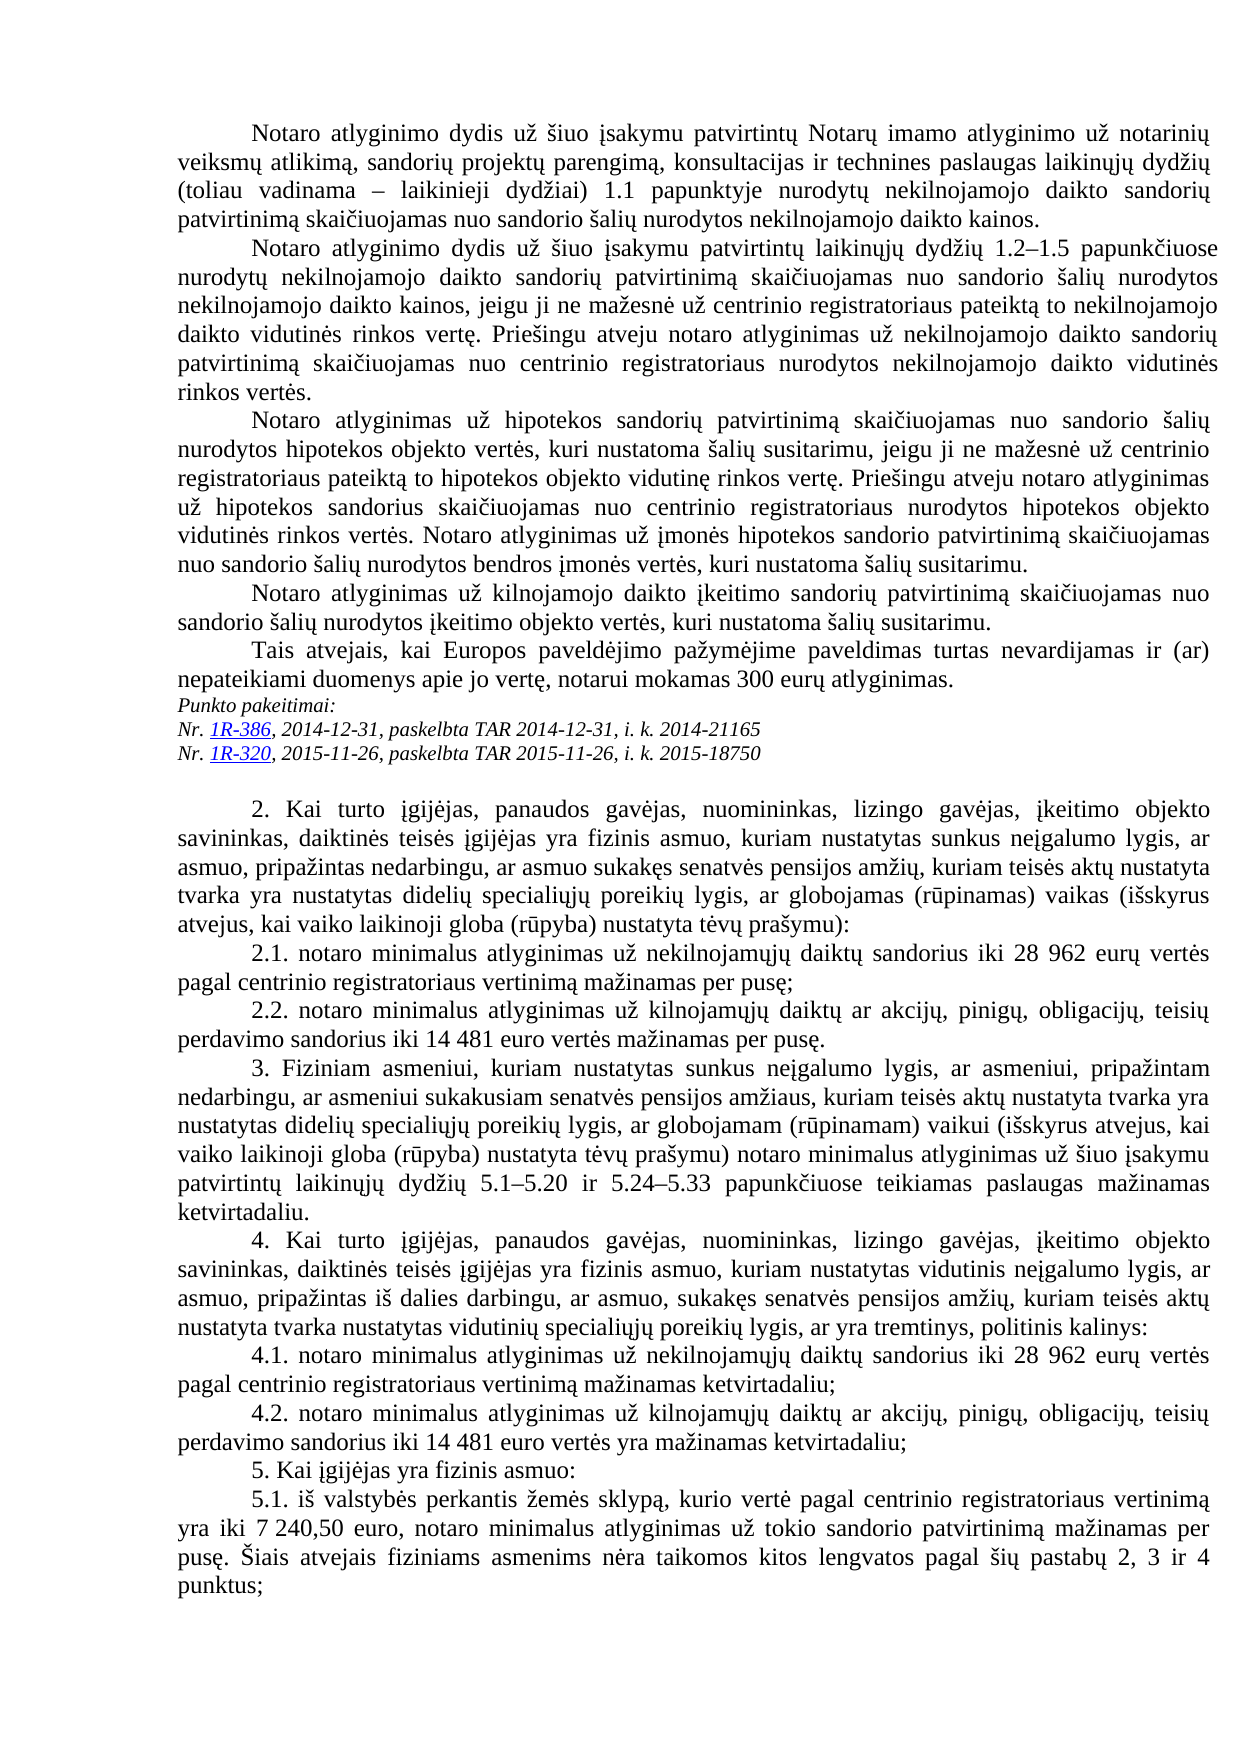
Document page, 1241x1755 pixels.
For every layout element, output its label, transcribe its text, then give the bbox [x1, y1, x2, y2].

text 5.1. iš valstybės perkantis žemės sklypą, kurio vertė pagal centrinio registratoriaus vertinimą yra iki 7 240,50 euro, notaro minimalus atlyginimas už tokio sandorio patvirtinimą mažinamas per pusę. Šiais atvejais fiziniams asmenims nėra taikomos kitos lengvatos pagal šių pastabų 2, 3 ir 4 punktus; [177, 1484, 1211, 1599]
text Notaro atlyginimo dydis už šiuo įsakymu patvirtintų Notarų imamo atlyginimo už notarinių veiksmų atlikimą, sandorių projektų parengimą, konsultacijas ir technines paslaugas laikinųjų dydžių (toliau vadinama – laikinieji dydžiai) 1.1 papunktyje nurodytų nekilnojamojo daikto sandorių patvirtinimą skaičiuojamas nuo sandorio šalių nurodytos nekilnojamojo daikto kainos. [177, 118, 1211, 233]
text 3. Fiziniam asmeniui, kuriam nustatytas sunkus neįgalumo lygis, ar asmeniui, pripažintam nedarbingu, ar asmeniui sukakusiam senatvės pensijos amžiaus, kuriam teisės aktų nustatyta tvarka yra nustatytas didelių specialiųjų poreikių lygis, ar globojamam (rūpinamam) vaikui (išskyrus atvejus, kai vaiko laikinoji globa (rūpyba) nustatyta tėvų prašymu) notaro minimalus atlyginimas už šiuo įsakymu patvirtintų laikinųjų dydžių 5.1–5.20 ir 5.24–5.33 papunkčiuose teikiamas paslaugas mažinamas ketvirtadaliu. [177, 1053, 1211, 1225]
text Tais atvejais, kai Europos paveldėjimo pažymėjime paveldimas turtas nevardijamas ir (ar) nepateikiami duomenys apie jo vertę, notarui mokamas 300 eurų atlyginimas. [177, 636, 1211, 693]
text 2. Kai turto įgijėjas, panaudos gavėjas, nuomininkas, lizingo gavėjas, įkeitimo objekto savininkas, daiktinės teisės įgijėjas yra fizinis asmuo, kuriam nustatytas sunkus neįgalumo lygis, ar asmuo, pripažintas nedarbingu, ar asmuo sukakęs senatvės pensijos amžių, kuriam teisės aktų nustatyta tvarka yra nustatytas didelių specialiųjų poreikių lygis, ar globojamas (rūpinamas) vaikas (išskyrus atvejus, kai vaiko laikinoji globa (rūpyba) nustatyta tėvų prašymu): [177, 794, 1211, 938]
text Nr. 1R-386, 2014-12-31, paskelbta TAR 2014-12-31, i. k. 2014-21165 [177, 717, 1211, 741]
text Notaro atlyginimas už kilnojamojo daikto įkeitimo sandorių patvirtinimą skaičiuojamas nuo sandorio šalių nurodytos įkeitimo objekto vertės, kuri nustatoma šalių susitarimu. [177, 578, 1211, 636]
text 5. Kai įgijėjas yra fizinis asmuo: [177, 1455, 1211, 1484]
text 4.1. notaro minimalus atlyginimas už nekilnojamųjų daiktų sandorius iki 28 962 eurų vertės pagal centrinio registratoriaus vertinimą mažinamas ketvirtadaliu; [177, 1340, 1211, 1398]
text Notaro atlyginimo dydis už šiuo įsakymu patvirtintų laikinųjų dydžių 1.2–1.5 papunkčiuose nurodytų nekilnojamojo daikto sandorių patvirtinimą skaičiuojamas nuo sandorio šalių nurodytos nekilnojamojo daikto kainos, jeigu ji ne mažesnė už centrinio registratoriaus pateiktą to nekilnojamojo daikto vidutinės rinkos vertę. Priešingu atveju notaro atlyginimas už nekilnojamojo daikto sandorių patvirtinimą skaičiuojamas nuo centrinio registratoriaus nurodytos nekilnojamojo daikto vidutinės rinkos vertės. [177, 233, 1219, 406]
text 4.2. notaro minimalus atlyginimas už kilnojamųjų daiktų ar akcijų, pinigų, obligacijų, teisių perdavimo sandorius iki 14 481 euro vertės yra mažinamas ketvirtadaliu; [177, 1398, 1211, 1455]
text 2.1. notaro minimalus atlyginimas už nekilnojamųjų daiktų sandorius iki 28 962 eurų vertės pagal centrinio registratoriaus vertinimą mažinamas per pusę; [177, 938, 1211, 995]
text 2.2. notaro minimalus atlyginimas už kilnojamųjų daiktų ar akcijų, pinigų, obligacijų, teisių perdavimo sandorius iki 14 481 euro vertės mažinamas per pusę. [177, 995, 1211, 1053]
text 4. Kai turto įgijėjas, panaudos gavėjas, nuomininkas, lizingo gavėjas, įkeitimo objekto savininkas, daiktinės teisės įgijėjas yra fizinis asmuo, kuriam nustatytas vidutinis neįgalumo lygis, ar asmuo, pripažintas iš dalies darbingu, ar asmuo, sukakęs senatvės pensijos amžių, kuriam teisės aktų nustatyta tvarka nustatytas vidutinių specialiųjų poreikių lygis, ar yra tremtinys, politinis kalinys: [177, 1225, 1211, 1340]
text Punkto pakeitimai: [177, 693, 1211, 717]
text Nr. 1R-320, 2015-11-26, paskelbta TAR 2015-11-26, i. k. 2015-18750 [177, 741, 1211, 765]
text Notaro atlyginimas už hipotekos sandorių patvirtinimą skaičiuojamas nuo sandorio šalių nurodytos hipotekos objekto vertės, kuri nustatoma šalių susitarimu, jeigu ji ne mažesnė už centrinio registratoriaus pateiktą to hipotekos objekto vidutinę rinkos vertę. Priešingu atveju notaro atlyginimas už hipotekos sandorius skaičiuojamas nuo centrinio registratoriaus nurodytos hipotekos objekto vidutinės rinkos vertės. Notaro atlyginimas už įmonės hipotekos sandorio patvirtinimą skaičiuojamas nuo sandorio šalių nurodytos bendros įmonės vertės, kuri nustatoma šalių susitarimu. [177, 406, 1211, 578]
